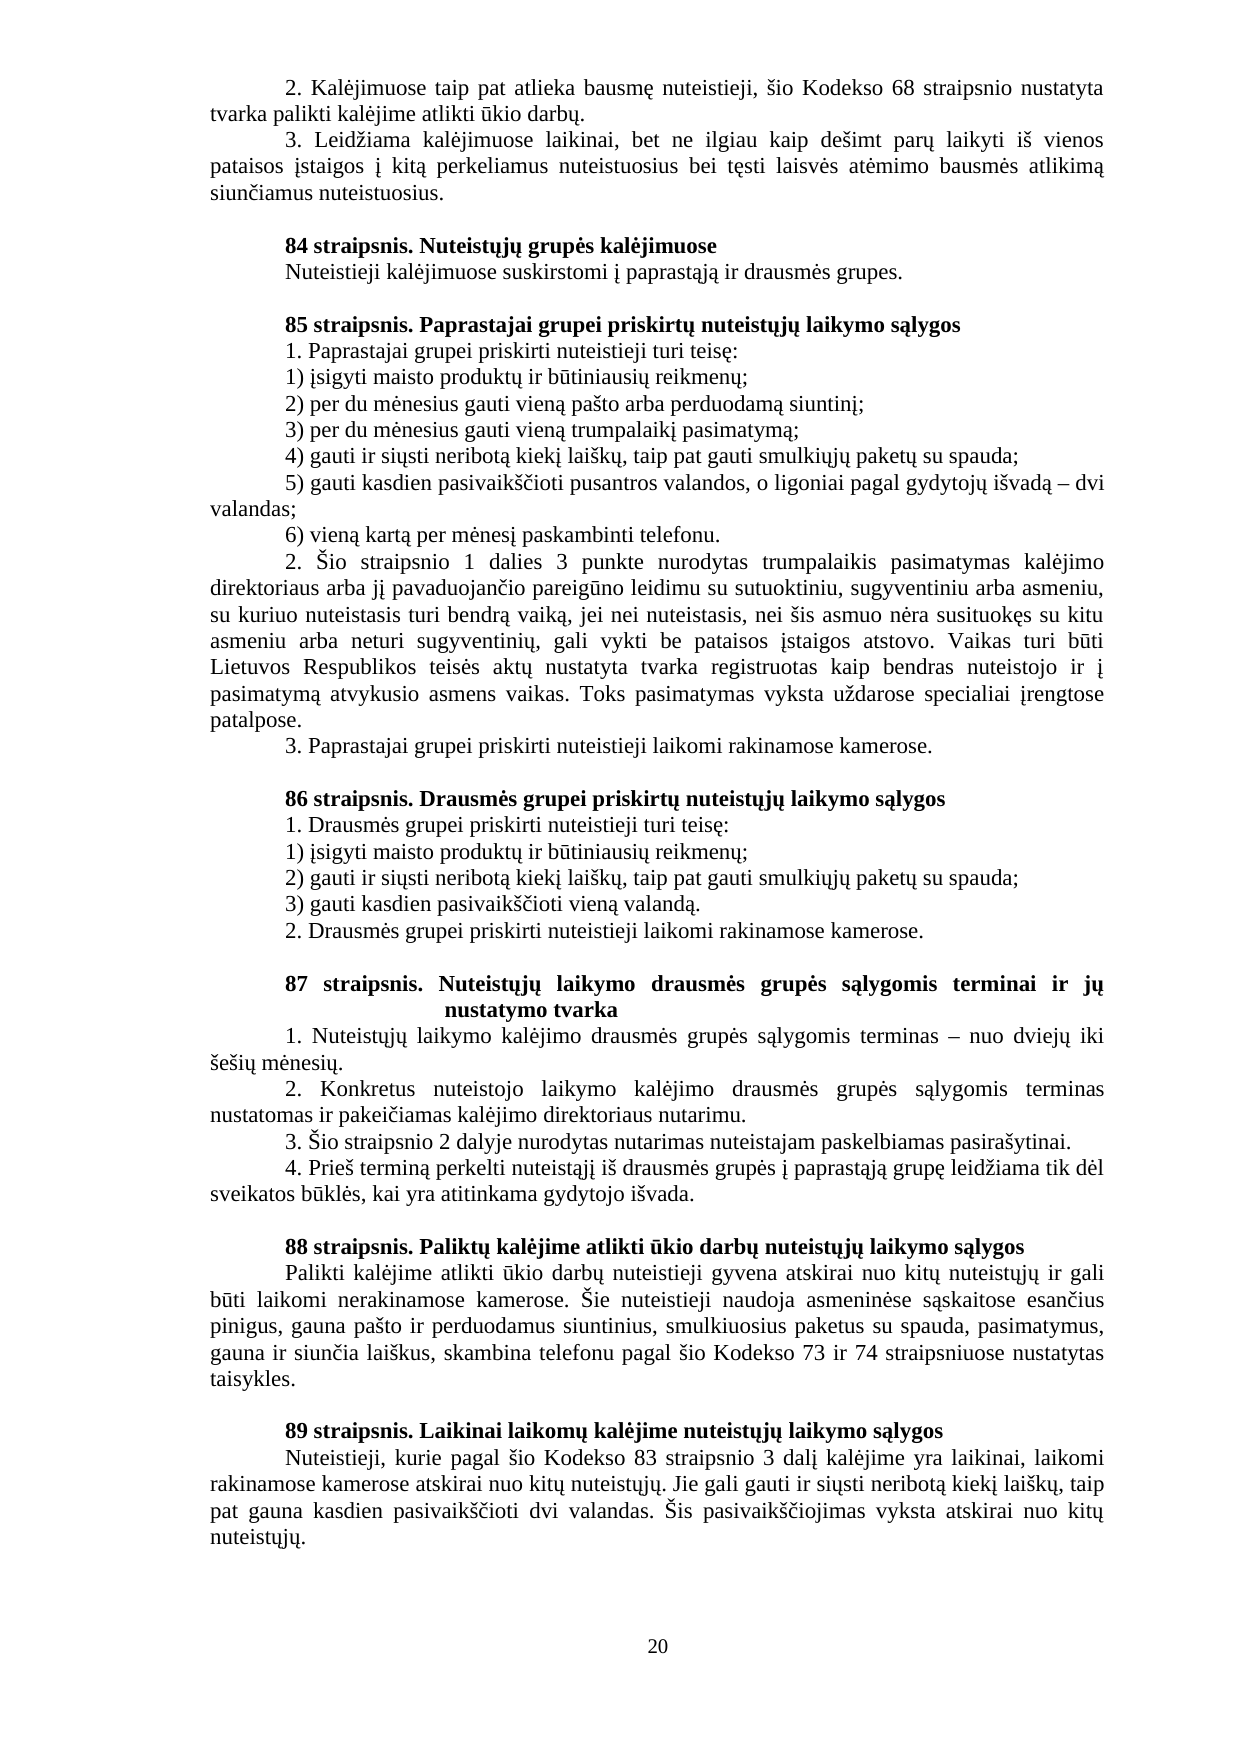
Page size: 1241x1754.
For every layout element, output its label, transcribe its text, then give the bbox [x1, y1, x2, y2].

text 1) įsigyti maisto produktų ir būtiniausių reikmenų; [210, 838, 1106, 864]
text 4) gauti ir siųsti neribotą kiekį laiškų, taip pat gauti smulkiųjų paketų su spauda; [210, 442, 1106, 469]
text Nuteistieji kalėjimuose suskirstomi į paprastąją ir drausmės grupes. [210, 258, 1106, 284]
text 3. Paprastajai grupei priskirti nuteistieji laikomi rakinamose kamerose. [210, 732, 1106, 759]
text 1. Nuteistųjų laikymo kalėjimo drausmės grupės sąlygomis terminas – nuo dviejų iki šešių mėnesių. [210, 1022, 1106, 1075]
text 86 straipsnis. Drausmės grupei priskirtų nuteistųjų laikymo sąlygos [210, 785, 1106, 811]
text 4. Prieš terminą perkelti nuteistąjį iš drausmės grupės į paprastąją grupę leidžiama tik dėl sveikatos būklės, kai yra atitinkama gydytojo išvada. [210, 1154, 1106, 1207]
text 3) per du mėnesius gauti vieną trumpalaikį pasimatymą; [210, 416, 1106, 442]
text 85 straipsnis. Paprastajai grupei priskirtų nuteistųjų laikymo sąlygos [210, 311, 1106, 337]
text 89 straipsnis. Laikinai laikomų kalėjime nuteistųjų laikymo sąlygos [210, 1418, 1106, 1444]
text 87 straipsnis. Nuteistųjų laikymo drausmės grupės sąlygomis terminai ir jų nustatymo tvarka [285, 969, 1106, 1022]
text 3) gauti kasdien pasivaikščioti vieną valandą. [210, 891, 1106, 917]
text 2) per du mėnesius gauti vieną pašto arba perduodamą siuntinį; [210, 390, 1106, 416]
text Nuteistieji, kurie pagal šio Kodekso 83 straipsnio 3 dalį kalėjime yra laikinai, laikomi rakinamose kamerose atskirai nuo kitų nuteistųjų. Jie gali gauti ir siųsti neribotą kiekį laiškų, taip pat gauna kasdien pasivaikščioti dvi valandas. Šis pasivaikščiojimas vyksta atskirai nuo kitų nuteistųjų. [210, 1444, 1106, 1549]
text 84 straipsnis. Nuteistųjų grupės kalėjimuose [210, 232, 1106, 258]
text 3. Šio straipsnio 2 dalyje nurodytas nutarimas nuteistajam paskelbiamas pasirašytinai. [210, 1128, 1106, 1154]
text 1) įsigyti maisto produktų ir būtiniausių reikmenų; [210, 363, 1106, 390]
text 88 straipsnis. Paliktų kalėjime atlikti ūkio darbų nuteistųjų laikymo sąlygos [210, 1233, 1106, 1259]
text 2. Kalėjimuose taip pat atlieka bausmę nuteistieji, šio Kodekso 68 straipsnio nustatyta tvarka palikti kalėjime atlikti ūkio darbų. [210, 73, 1106, 126]
text Palikti kalėjime atlikti ūkio darbų nuteistieji gyvena atskirai nuo kitų nuteistųjų ir gali būti laikomi nerakinamose kamerose. Šie nuteistieji naudoja asmeninėse sąskaitose esančius pinigus, gauna pašto ir perduodamus siuntinius, smulkiuosius paketus su spauda, pasimatymus, gauna ir siunčia laiškus, skambina telefonu pagal šio Kodekso 73 ir 74 straipsniuose nustatytas taisykles. [210, 1259, 1106, 1391]
text 2. Konkretus nuteistojo laikymo kalėjimo drausmės grupės sąlygomis terminas nustatomas ir pakeičiamas kalėjimo direktoriaus nutarimu. [210, 1075, 1106, 1128]
text 5) gauti kasdien pasivaikščioti pusantros valandos, o ligoniai pagal gydytojų išvadą – dvi valandas; [210, 469, 1106, 522]
text 6) vieną kartą per mėnesį paskambinti telefonu. [210, 522, 1106, 548]
text 1. Paprastajai grupei priskirti nuteistieji turi teisę: [210, 337, 1106, 363]
text 2. Šio straipsnio 1 dalies 3 punkte nurodytas trumpalaikis pasimatymas kalėjimo direktoriaus arba jį pavaduojančio pareigūno leidimu su sutuoktiniu, sugyventiniu arba asmeniu, su kuriuo nuteistasis turi bendrą vaiką, jei nei nuteistasis, nei šis asmuo nėra susituokęs su kitu asmeniu arba neturi sugyventinių, gali vykti be pataisos įstaigos atstovo. Vaikas turi būti Lietuvos Respublikos teisės aktų nustatyta tvarka registruotas kaip bendras nuteistojo ir į pasimatymą atvykusio asmens vaikas. Toks pasimatymas vyksta uždarose specialiai įrengtose patalpose. [210, 548, 1106, 732]
text 1. Drausmės grupei priskirti nuteistieji turi teisę: [210, 811, 1106, 838]
text 3. Leidžiama kalėjimuose laikinai, bet ne ilgiau kaip dešimt parų laikyti iš vienos pataisos įstaigos į kitą perkeliamus nuteistuosius bei tęsti laisvės atėmimo bausmės atlikimą siunčiamus nuteistuosius. [210, 126, 1106, 205]
text 2. Drausmės grupei priskirti nuteistieji laikomi rakinamose kamerose. [210, 917, 1106, 943]
text 2) gauti ir siųsti neribotą kiekį laiškų, taip pat gauti smulkiųjų paketų su spauda; [210, 864, 1106, 891]
